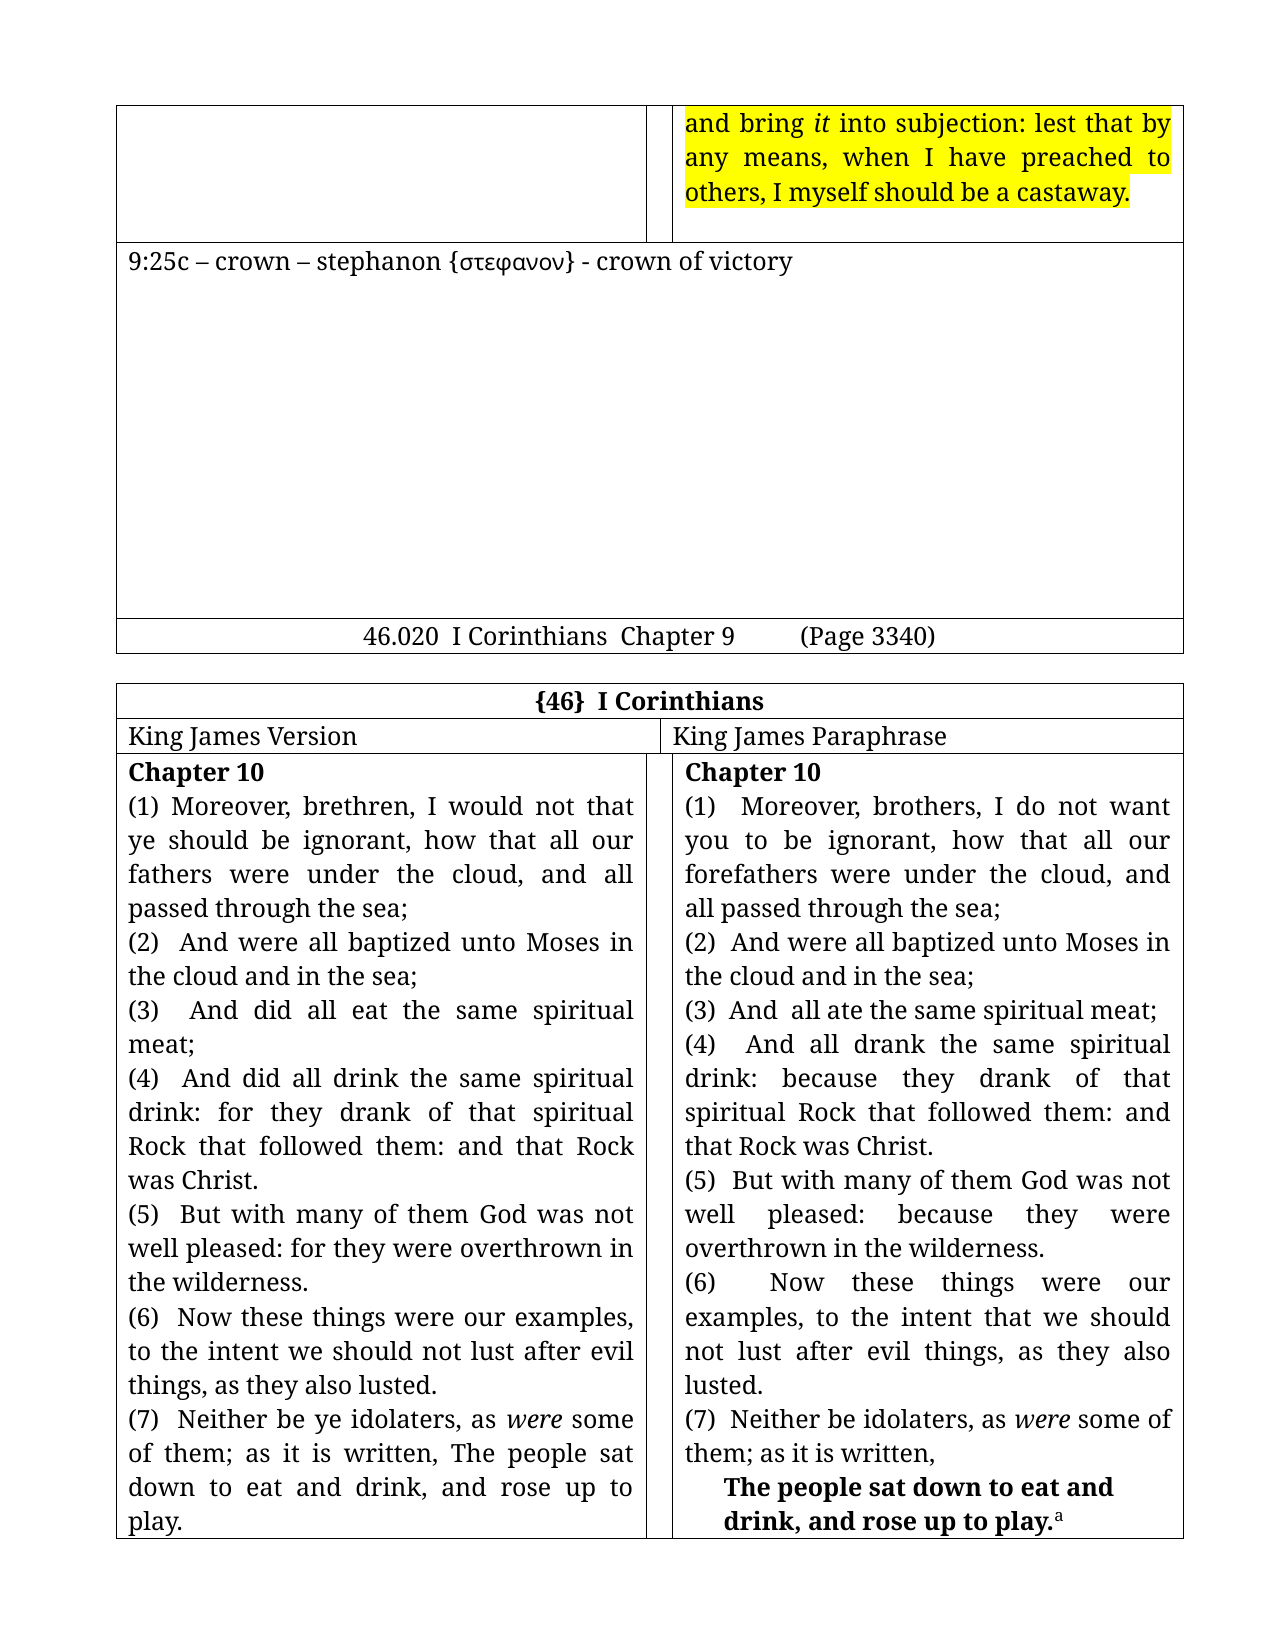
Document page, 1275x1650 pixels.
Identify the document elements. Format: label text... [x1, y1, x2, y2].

table_cell Chapter 10 (1) Moreover, brethren, I would not that ye should be ignorant, how that all our fathers were under the cloud, and all passed through the sea; (2) And were all baptized unto Moses in the cloud and in the sea; (3) And did all eat the same spiritual meat; (4) And did all drink the same spiritual drink: for they drank of that spiritual Rock that followed them: and that Rock was Christ. (5) But with many of them God was not well pleased: for they were overthrown in the wilderness. (6) Now these things were our examples, to the intent we should not lust after evil things, as they also lusted. (7) Neither be ye idolaters, as were some of them; as it is written, The people sat down to eat and drink, and rose up to play. [117, 754, 646, 1538]
table_header {46} I Corinthians [117, 684, 1183, 718]
table_cell [117, 106, 646, 242]
table_cell King James Version [117, 719, 660, 753]
table_cell 9:25c – crown – stephanon {στεφανον} - crown of victory [117, 243, 1183, 618]
table_cell [647, 106, 672, 242]
table_cell 46.020 I Corinthians Chapter 9 (Page 3340) [117, 619, 1183, 653]
table_cell [647, 754, 672, 1538]
table_cell and bring it into subjection: lest that by any means, when I have preached to others, I myself should be a castaway. [673, 106, 1183, 242]
table_cell Chapter 10 (1) Moreover, brothers, I do not want you to be ignorant, how that all our forefathers were under the cloud, and all passed through the sea; (2) And were all baptized unto Moses in the cloud and in the sea; (3) And all ate the same spiritual meat; (4) And all drank the same spiritual drink: because they drank of that spiritual Rock that followed them: and that Rock was Christ. (5) But with many of them God was not well pleased: because they were overthrown in the wilderness. (6) Now these things were our examples, to the intent that we should not lust after evil things, as they also lusted. (7) Neither be idolaters, as were some of them; as it is written, The people sat down to eat and drink, and rose up to play.a [673, 754, 1183, 1538]
table_cell King James Paraphrase [661, 719, 1183, 753]
